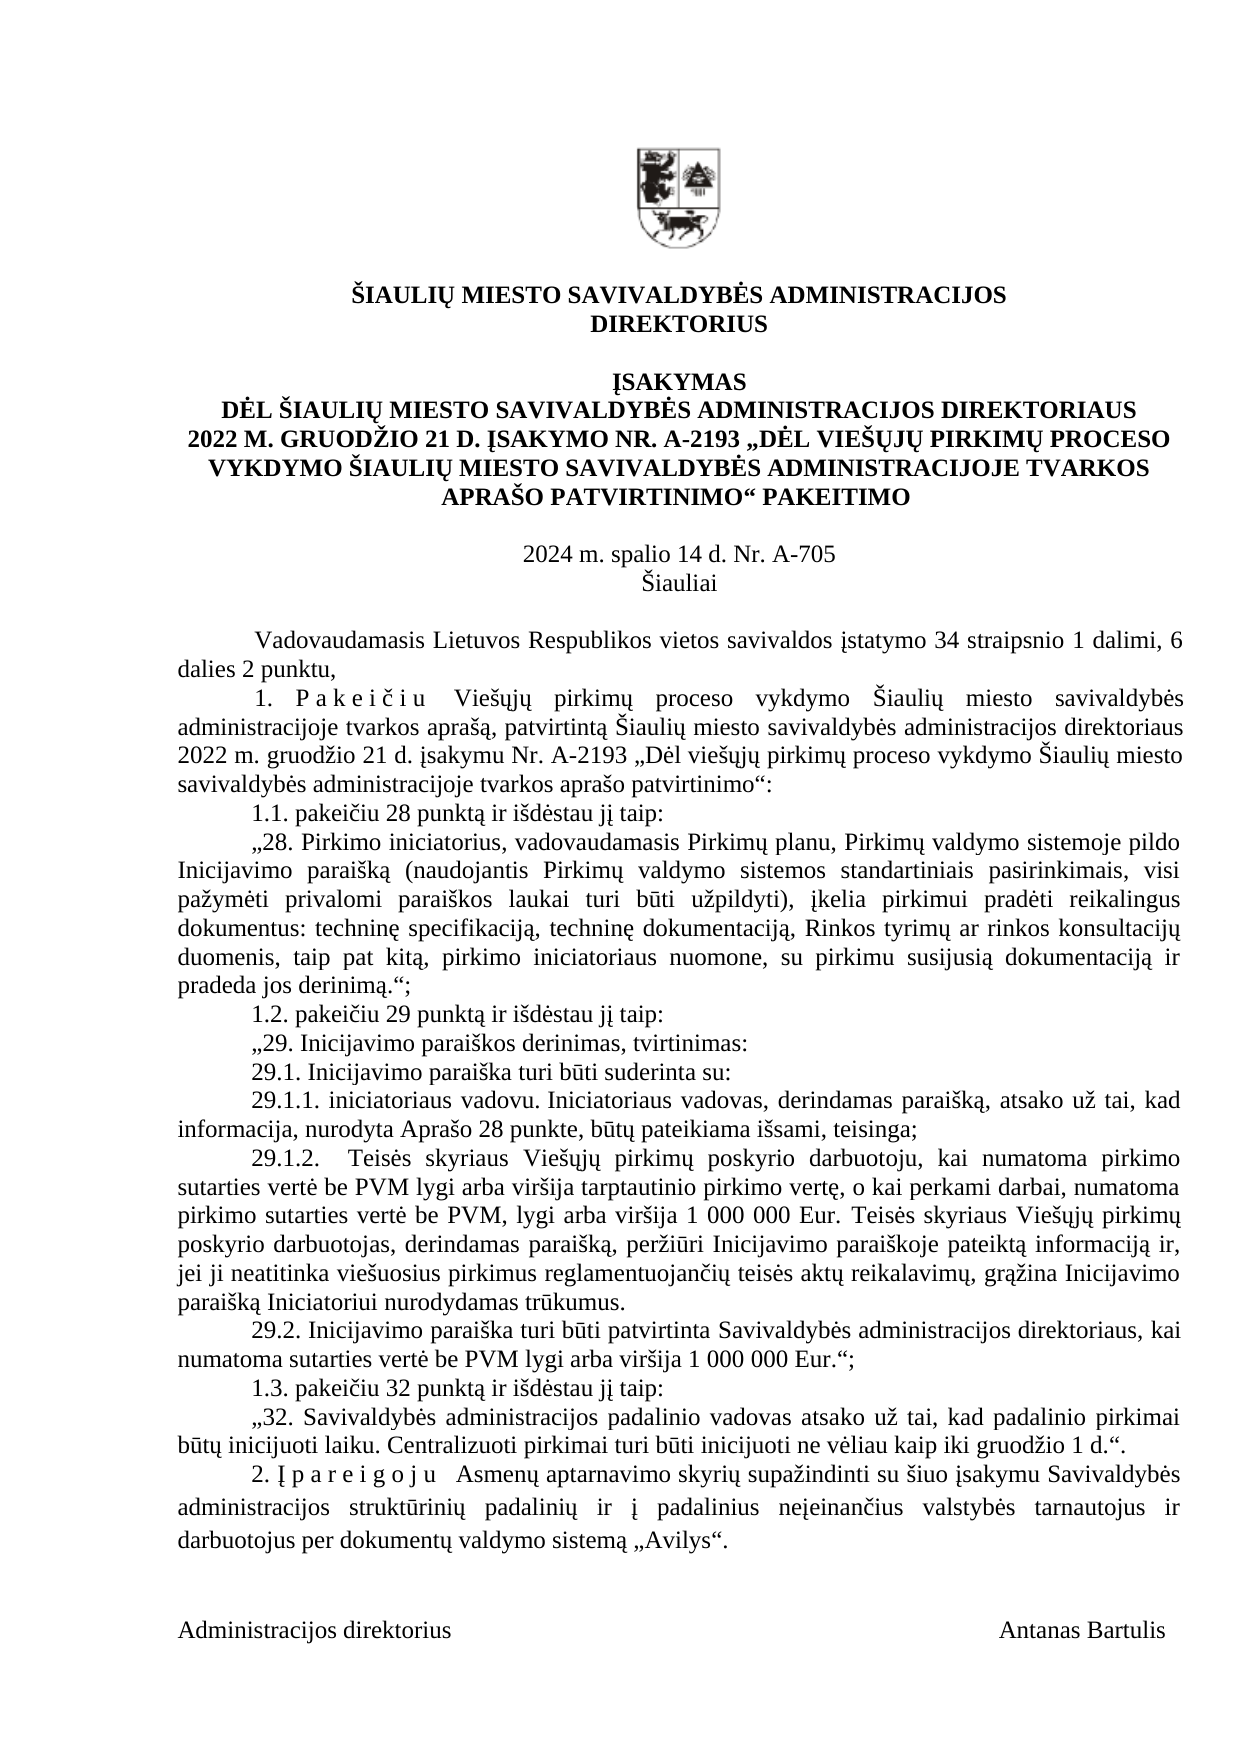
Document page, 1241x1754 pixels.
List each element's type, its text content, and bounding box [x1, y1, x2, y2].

text 2. Įpareigoju Asmenų aptarnavimo skyrių supažindinti su šiuo įsakymu Savivaldybės administracijos struktūrinių padalinių ir į padalinius neįeinančius valstybės tarnautojus ir darbuotojus per dokumentų valdymo sistemą „Avilys“. [177, 1459, 1181, 1554]
text DĖL ŠIAULIŲ MIESTO SAVIVALDYBĖS ADMINISTRACIJOS DIREKTORIAUS 2022 M. GRUODŽIO 21 D. ĮSAKYMO NR. A-2193 „DĖL VIEŠŲJŲ PIRKIMŲ PROCESO VYKDYMO ŠIAULIŲ MIESTO SAVIVALDYBĖS ADMINISTRACIJOJE TVARKOS APRAŠO PATVIRTINIMO“ PAKEITIMO [177, 395, 1181, 510]
text 29.1.1. iniciatoriaus vadovu. Iniciatoriaus vadovas, derindamas paraišką, atsako už tai, kad informacija, nurodyta Aprašo 28 punkte, būtų pateikiama išsami, teisinga; [177, 1085, 1181, 1143]
text 29.1. Inicijavimo paraiška turi būti suderinta su: [177, 1057, 1181, 1085]
text 1. Pakeičiu Viešųjų pirkimų proceso vykdymo Šiaulių miesto savivaldybės administracijoje tvarkos aprašą, patvirtintą Šiaulių miesto savivaldybės administracijos direktoriaus 2022 m. gruodžio 21 d. įsakymu Nr. A-2193 „Dėl viešųjų pirkimų proceso vykdymo Šiaulių miesto savivaldybės administracijoje tvarkos aprašo patvirtinimo“: [177, 683, 1184, 798]
text 1.2. pakeičiu 29 punktą ir išdėstau jį taip: [177, 999, 1181, 1028]
text „29. Inicijavimo paraiškos derinimas, tvirtinimas: [177, 1028, 1181, 1057]
text Šiauliai [177, 568, 1181, 597]
text 29.1.2. Teisės skyriaus Viešųjų pirkimų poskyrio darbuotoju, kai numatoma pirkimo sutarties vertė be PVM lygi arba viršija tarptautinio pirkimo vertę, o kai perkami darbai, numatoma pirkimo sutarties vertė be PVM, lygi arba viršija 1 000 000 Eur. Teisės skyriaus Viešųjų pirkimų poskyrio darbuotojas, derindamas paraišką, peržiūri Inicijavimo paraiškoje pateiktą informaciją ir, jei ji neatitinka viešuosius pirkimus reglamentuojančių teisės aktų reikalavimų, grąžina Inicijavimo paraišką Iniciatoriui nurodydamas trūkumus. [177, 1143, 1181, 1315]
text „28. Pirkimo iniciatorius, vadovaudamasis Pirkimų planu, Pirkimų valdymo sistemoje pildo Inicijavimo paraišką (naudojantis Pirkimų valdymo sistemos standartiniais pasirinkimais, visi pažymėti privalomi paraiškos laukai turi būti užpildyti), įkelia pirkimui pradėti reikalingus dokumentus: techninę specifikaciją, techninę dokumentaciją, Rinkos tyrimų ar rinkos konsultacijų duomenis, taip pat kitą, pirkimo iniciatoriaus nuomone, su pirkimu susijusią dokumentaciją ir pradeda jos derinimą.“; [177, 827, 1181, 999]
text „32. Savivaldybės administracijos padalinio vadovas atsako už tai, kad padalinio pirkimai būtų inicijuoti laiku. Centralizuoti pirkimai turi būti inicijuoti ne vėliau kaip iki gruodžio 1 d.“. [177, 1402, 1181, 1459]
text 1.1. pakeičiu 28 punktą ir išdėstau jį taip: [177, 798, 1181, 827]
text DIREKTORIUS [177, 309, 1181, 338]
text 1.3. pakeičiu 32 punktą ir išdėstau jį taip: [177, 1373, 1181, 1402]
text 2024 m. spalio 14 d. Nr. A-705 [177, 539, 1181, 568]
text ŠIAULIŲ MIESTO SAVIVALDYBĖS ADMINISTRACIJOS [177, 280, 1181, 309]
text ĮSAKYMAS [177, 367, 1181, 395]
text Vadovaudamasis Lietuvos Respublikos vietos savivaldos įstatymo 34 straipsnio 1 dalimi, 6 dalies 2 punktu, [177, 625, 1184, 683]
text Administracijos direktorius Antanas Bartulis [177, 1616, 1181, 1644]
text 29.2. Inicijavimo paraiška turi būti patvirtinta Savivaldybės administracijos direktoriaus, kai numatoma sutarties vertė be PVM lygi arba viršija 1 000 000 Eur.“; [177, 1315, 1181, 1373]
